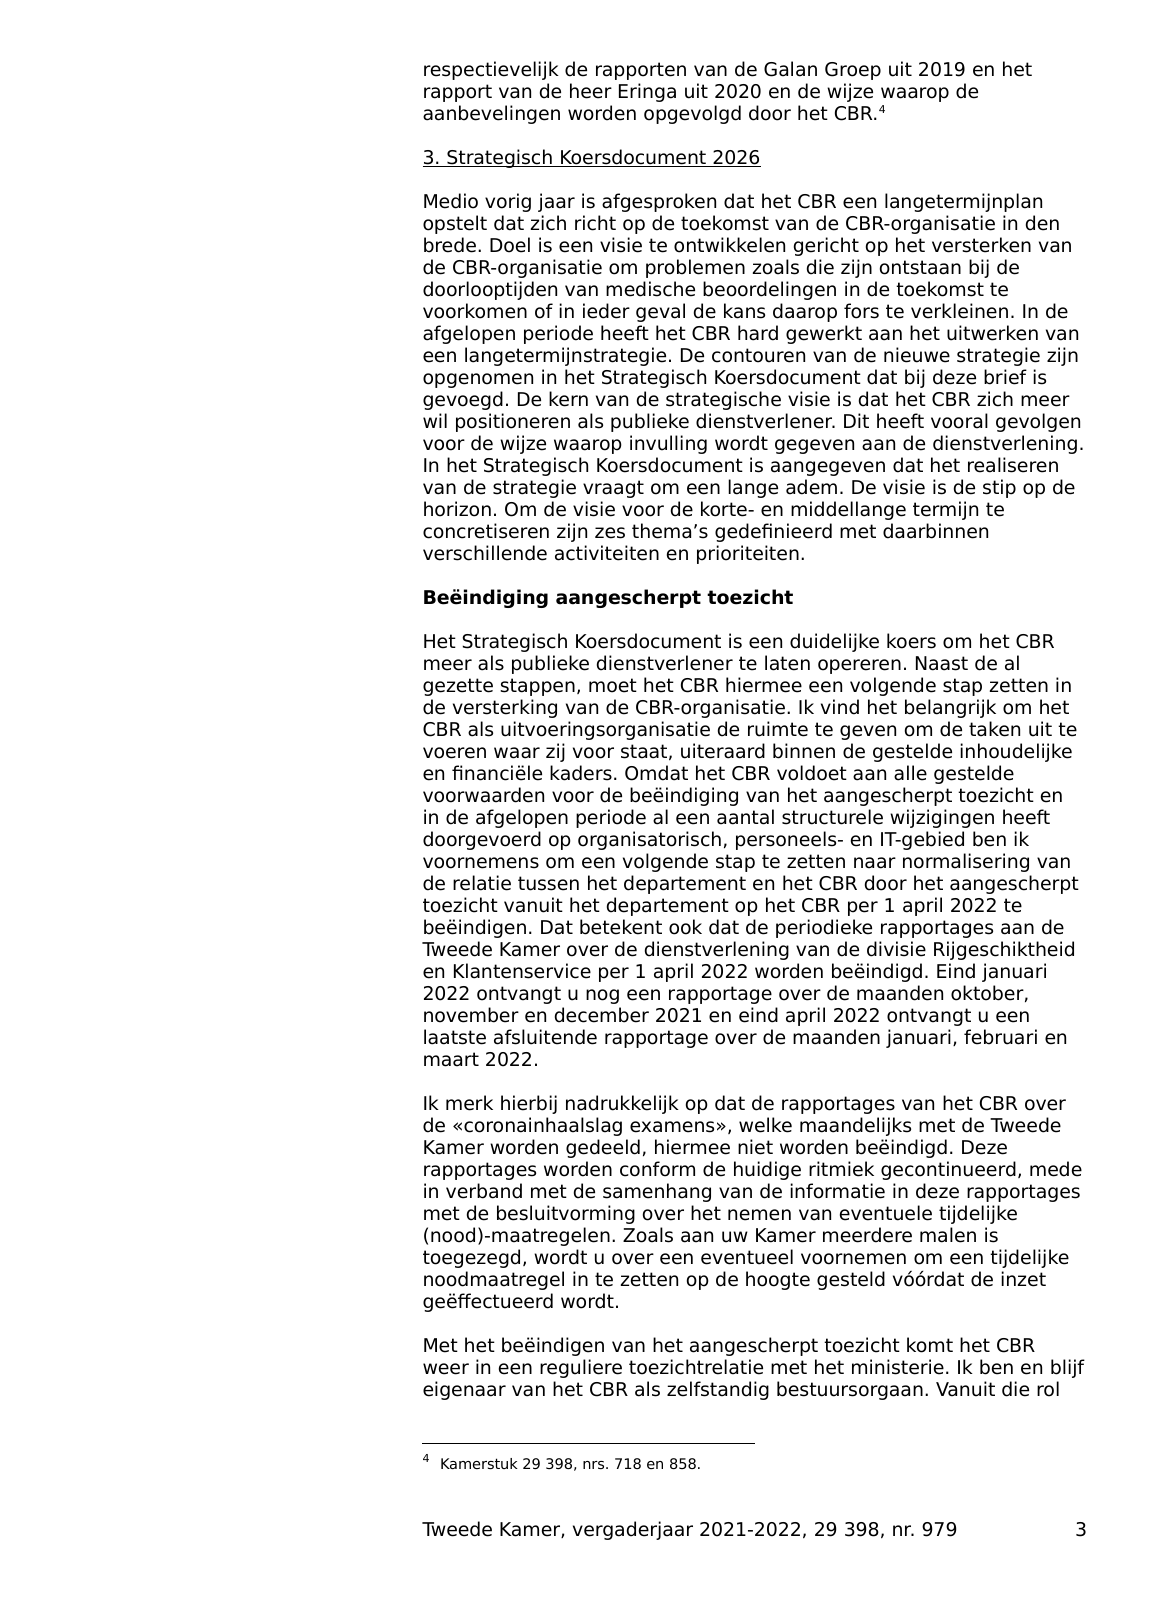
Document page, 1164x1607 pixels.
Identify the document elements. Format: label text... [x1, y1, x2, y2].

subtitle 3. Strategisch Koersdocument 2026 [422, 147, 1087, 169]
text Kamerstuk 29 398, nrs. 718 en 858. [422, 1452, 1087, 1474]
text Het Strategisch Koersdocument is een duidelijke koers om het CBR meer als publieke dienstverlener te laten opereren. Naast de al gezette stappen, moet het CBR hiermee een volgende stap zetten in de versterking van de CBR-organisatie. Ik vind het belangrijk om het CBR als uitvoeringsorganisatie de ruimte te geven om de taken uit te voeren waar zij voor staat, uiteraard binnen de gestelde inhoudelijke en financiële kaders. Omdat het CBR voldoet aan alle gestelde voorwaarden voor de beëindiging van het aangescherpt toezicht en in de afgelopen periode al een aantal structurele wijzigingen heeft doorgevoerd op organisatorisch, personeels- en IT-gebied ben ik voornemens om een volgende stap te zetten naar normalisering van de relatie tussen het departement en het CBR door het aangescherpt toezicht vanuit het departement op het CBR per 1 april 2022 te beëindigen. Dat betekent ook dat de periodieke rapportages aan de Tweede Kamer over de dienstverlening van de divisie Rijgeschiktheid en Klantenservice per 1 april 2022 worden beëindigd. Eind januari 2022 ontvangt u nog een rapportage over de maanden oktober, november en december 2021 en eind april 2022 ontvangt u een laatste afsluitende rapportage over de maanden januari, februari en maart 2022. [422, 631, 1087, 1071]
text respectievelijk de rapporten van de Galan Groep uit 2019 en het rapport van de heer Eringa uit 2020 en de wijze waarop de aanbevelingen worden opgevolgd door het CBR. [422, 59, 1087, 125]
subtitle Beëindiging aangescherpt toezicht [422, 587, 1087, 609]
text Ik merk hierbij nadrukkelijk op dat de rapportages van het CBR over de «coronainhaalslag examens», welke maandelijks met de Tweede Kamer worden gedeeld, hiermee niet worden beëindigd. Deze rapportages worden conform de huidige ritmiek gecontinueerd, mede in verband met de samenhang van de informatie in deze rapportages met de besluitvorming over het nemen van eventuele tijdelijke (nood)-maatregelen. Zoals aan uw Kamer meerdere malen is toegezegd, wordt u over een eventueel voornemen om een tijdelijke noodmaatregel in te zetten op de hoogte gesteld vóórdat de inzet geëffectueerd wordt. [422, 1093, 1087, 1313]
text Met het beëindigen van het aangescherpt toezicht komt het CBR weer in een reguliere toezichtrelatie met het ministerie. Ik ben en blijf eigenaar van het CBR als zelfstandig bestuursorgaan. Vanuit die rol [422, 1335, 1087, 1401]
text Medio vorig jaar is afgesproken dat het CBR een langetermijnplan opstelt dat zich richt op de toekomst van de CBR-organisatie in den brede. Doel is een visie te ontwikkelen gericht op het versterken van de CBR-organisatie om problemen zoals die zijn ontstaan bij de doorlooptijden van medische beoordelingen in de toekomst te voorkomen of in ieder geval de kans daarop fors te verkleinen. In de afgelopen periode heeft het CBR hard gewerkt aan het uitwerken van een langetermijnstrategie. De contouren van de nieuwe strategie zijn opgenomen in het Strategisch Koersdocument dat bij deze brief is gevoegd. De kern van de strategische visie is dat het CBR zich meer wil positioneren als publieke dienstverlener. Dit heeft vooral gevolgen voor de wijze waarop invulling wordt gegeven aan de dienstverlening. In het Strategisch Koersdocument is aangegeven dat het realiseren van de strategie vraagt om een lange adem. De visie is de stip op de horizon. Om de visie voor de korte- en middellange termijn te concretiseren zijn zes thema’s gedefinieerd met daarbinnen verschillende activiteiten en prioriteiten. [422, 191, 1087, 565]
